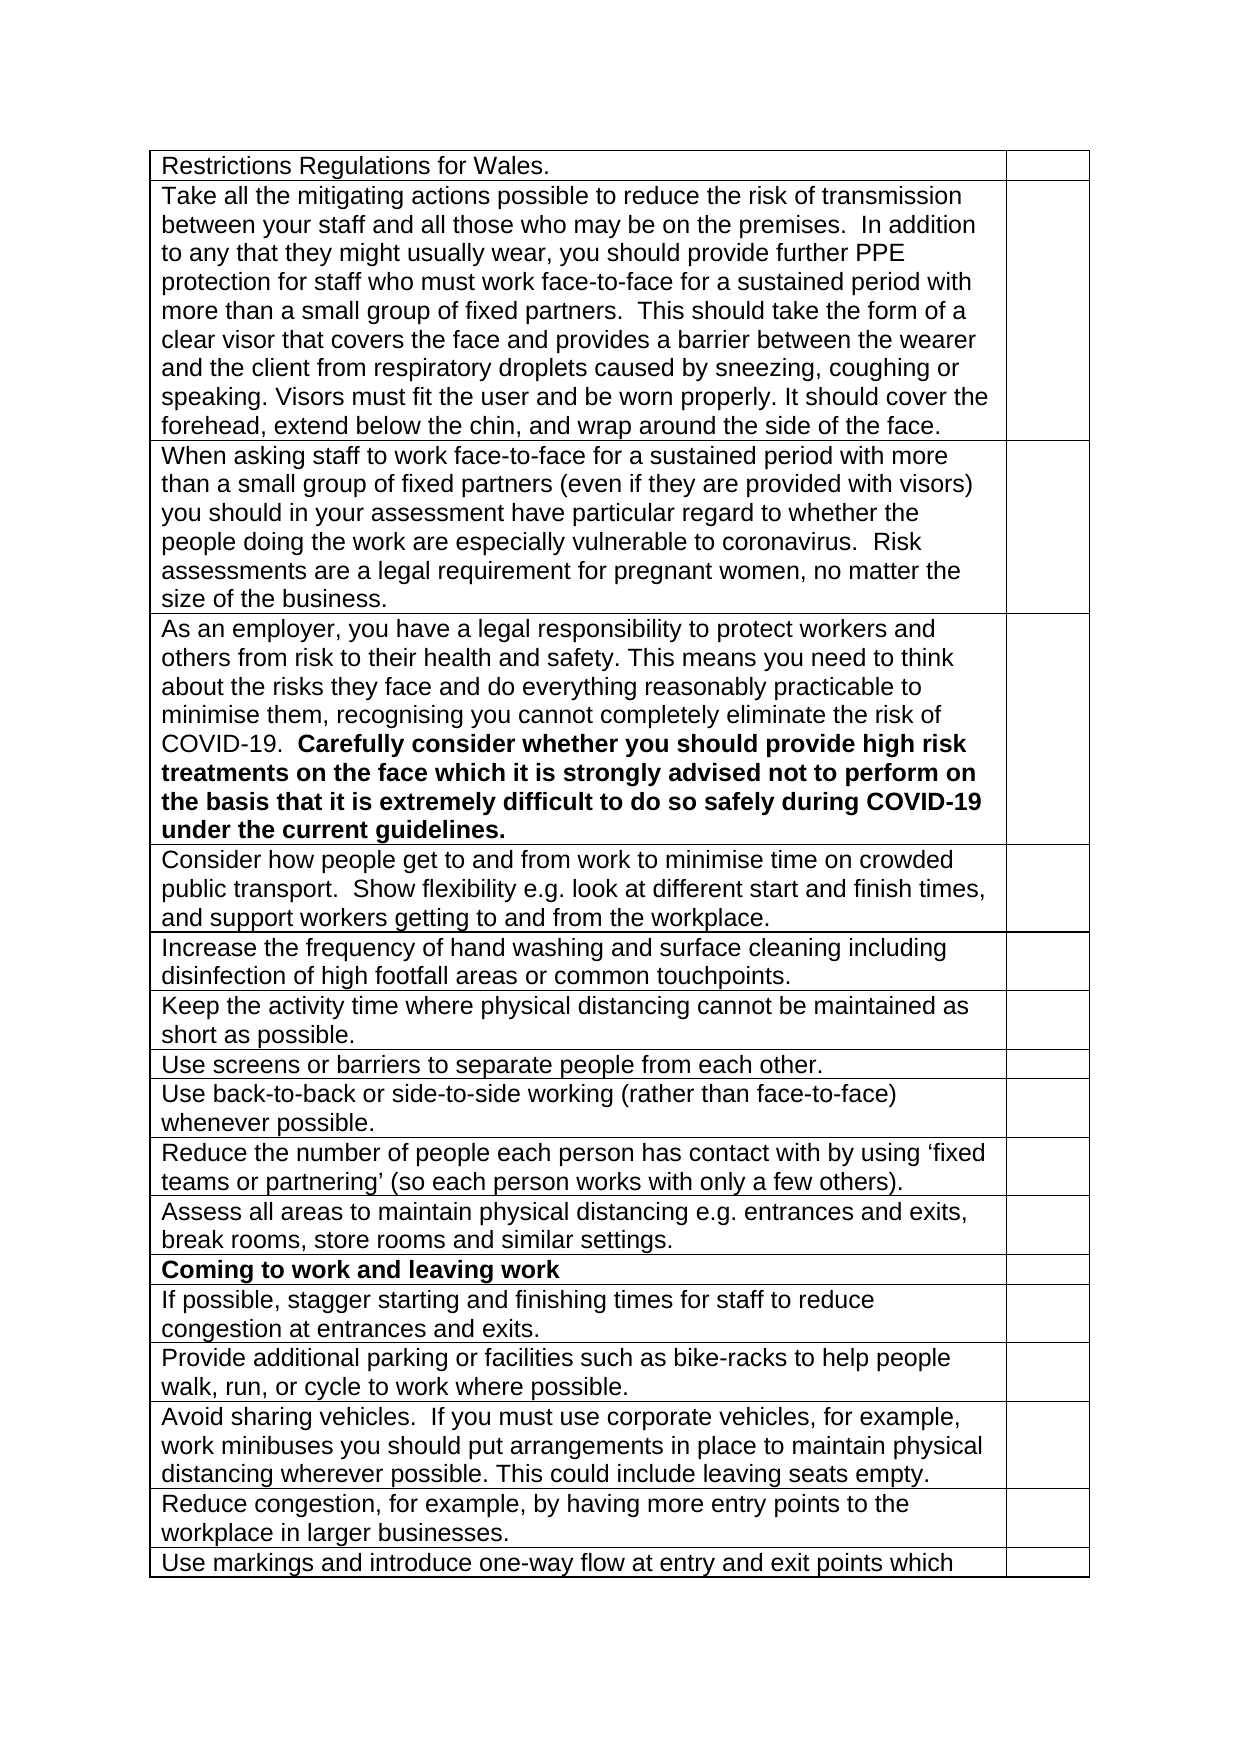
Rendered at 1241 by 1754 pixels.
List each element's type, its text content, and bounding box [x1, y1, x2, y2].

table_cell Coming to work and leaving work [151, 1255, 1006, 1284]
table_cell Use screens or barriers to separate people from each other. [151, 1050, 1006, 1078]
table_cell [1007, 991, 1089, 1048]
table_cell Use back-to-back or side-to-side working (rather than face-to-face) whenever possible. [151, 1079, 1006, 1137]
table_cell Assess all areas to maintain physical distancing e.g. entrances and exits, break rooms, store rooms and similar settings. [151, 1196, 1006, 1254]
table_cell Provide additional parking or facilities such as bike-racks to help people walk, run, or cycle to work where possible. [151, 1343, 1006, 1401]
table_cell [1007, 1050, 1089, 1078]
table_cell [1007, 1079, 1089, 1137]
table_cell [1007, 151, 1089, 180]
table_cell [1007, 1196, 1089, 1254]
table_cell As an employer, you have a legal responsibility to protect workers and others from risk to their health and safety. This means you need to think about the risks they face and do everything reasonably practicable to minimise them, recognising you cannot completely eliminate the risk of COVID-19. Carefully consider whether you should provide high risk treatments on the face which it is strongly advised not to perform on the basis that it is extremely difficult to do so safely during COVID-19 under the current guidelines. [151, 614, 1006, 844]
table_cell [1007, 1489, 1089, 1547]
table_cell [1007, 1255, 1089, 1284]
table_cell [1007, 614, 1089, 844]
table_cell If possible, stagger starting and finishing times for staff to reduce congestion at entrances and exits. [151, 1285, 1006, 1342]
table_cell Reduce congestion, for example, by having more entry points to the workplace in larger businesses. [151, 1489, 1006, 1547]
table_cell [1007, 933, 1089, 990]
table_cell Keep the activity time where physical distancing cannot be maintained as short as possible. [151, 991, 1006, 1048]
table_cell [1007, 181, 1089, 439]
table_cell [1007, 1285, 1089, 1342]
table_cell Use markings and introduce one-way flow at entry and exit points which [151, 1548, 1006, 1576]
table_cell Avoid sharing vehicles. If you must use corporate vehicles, for example, work minibuses you should put arrangements in place to maintain physical distancing wherever possible. This could include leaving seats empty. [151, 1402, 1006, 1488]
table_cell Reduce the number of people each person has contact with by using ‘fixed teams or partnering’ (so each person works with only a few others). [151, 1138, 1006, 1195]
table_cell Restrictions Regulations for Wales. [151, 151, 1006, 180]
table_cell [1007, 1343, 1089, 1401]
table_cell [1007, 1548, 1089, 1576]
table_cell [1007, 845, 1089, 931]
table_cell Increase the frequency of hand washing and surface cleaning including disinfection of high footfall areas or common touchpoints. [151, 933, 1006, 990]
table_cell [1007, 1138, 1089, 1195]
table_cell Take all the mitigating actions possible to reduce the risk of transmission between your staff and all those who may be on the premises. In addition to any that they might usually wear, you should provide further PPE protection for staff who must work face-to-face for a sustained period with more than a small group of fixed partners. This should take the form of a clear visor that covers the face and provides a barrier between the wearer and the client from respiratory droplets caused by sneezing, coughing or speaking. Visors must fit the user and be worn properly. It should cover the forehead, extend below the chin, and wrap around the side of the face. [151, 181, 1006, 439]
table_cell When asking staff to work face-to-face for a sustained period with more than a small group of fixed partners (even if they are provided with visors) you should in your assessment have particular regard to whether the people doing the work are especially vulnerable to coronavirus. Risk assessments are a legal requirement for pregnant women, no matter the size of the business. [151, 441, 1006, 613]
table_cell [1007, 441, 1089, 613]
table_cell Consider how people get to and from work to minimise time on crowded public transport. Show flexibility e.g. look at different start and finish times, and support workers getting to and from the workplace. [151, 845, 1006, 931]
table_cell [1007, 1402, 1089, 1488]
